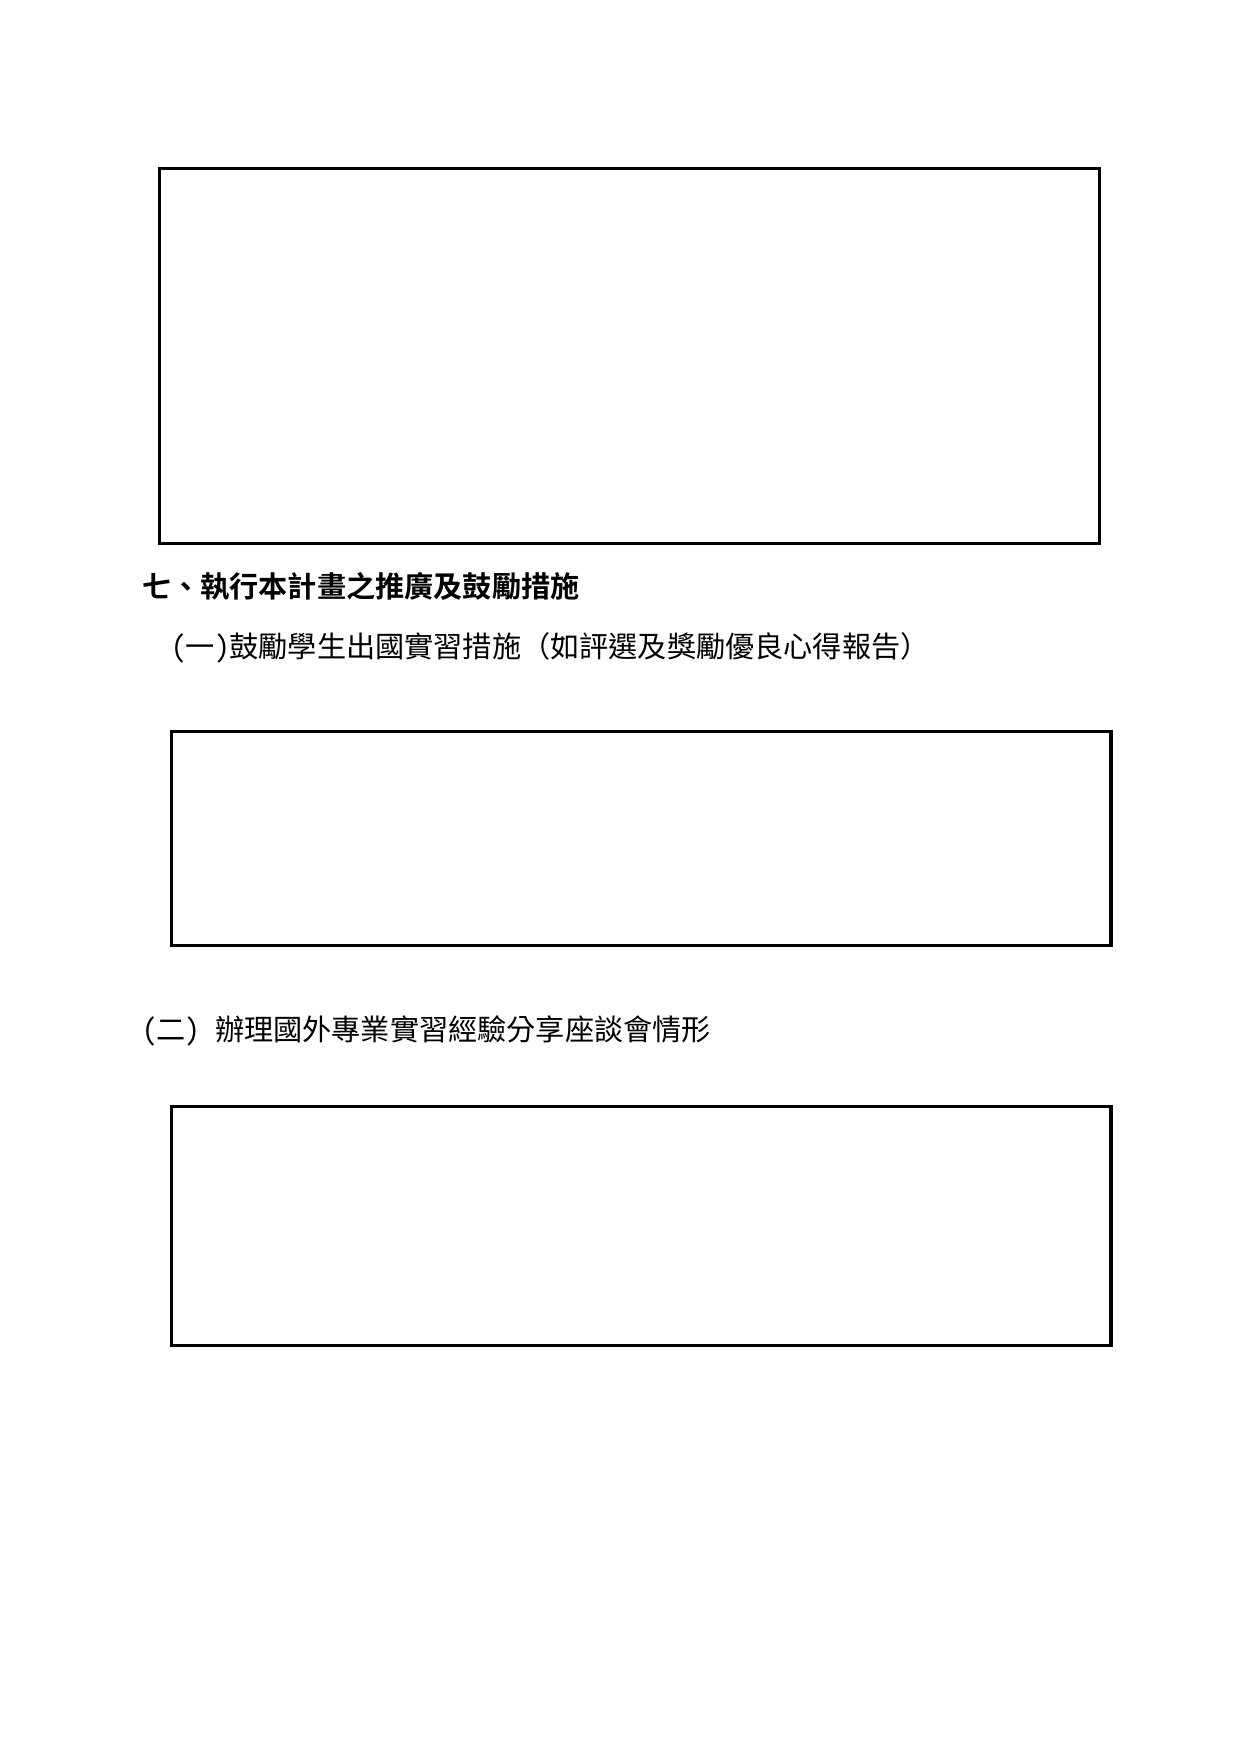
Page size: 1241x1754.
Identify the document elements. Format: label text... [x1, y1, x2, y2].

table_header [161, 170, 1098, 542]
text (二) 辦理國外專業實習經驗分享座談會情形 [142, 1006, 1098, 1049]
table_header [173, 733, 1109, 944]
table_header [173, 1108, 1109, 1344]
text 七、執行本計畫之推廣及鼓勵措施 [142, 564, 1098, 606]
text (一)鼓勵學生出國實習措施（如評選及獎勵優良心得報告） [142, 623, 1098, 665]
